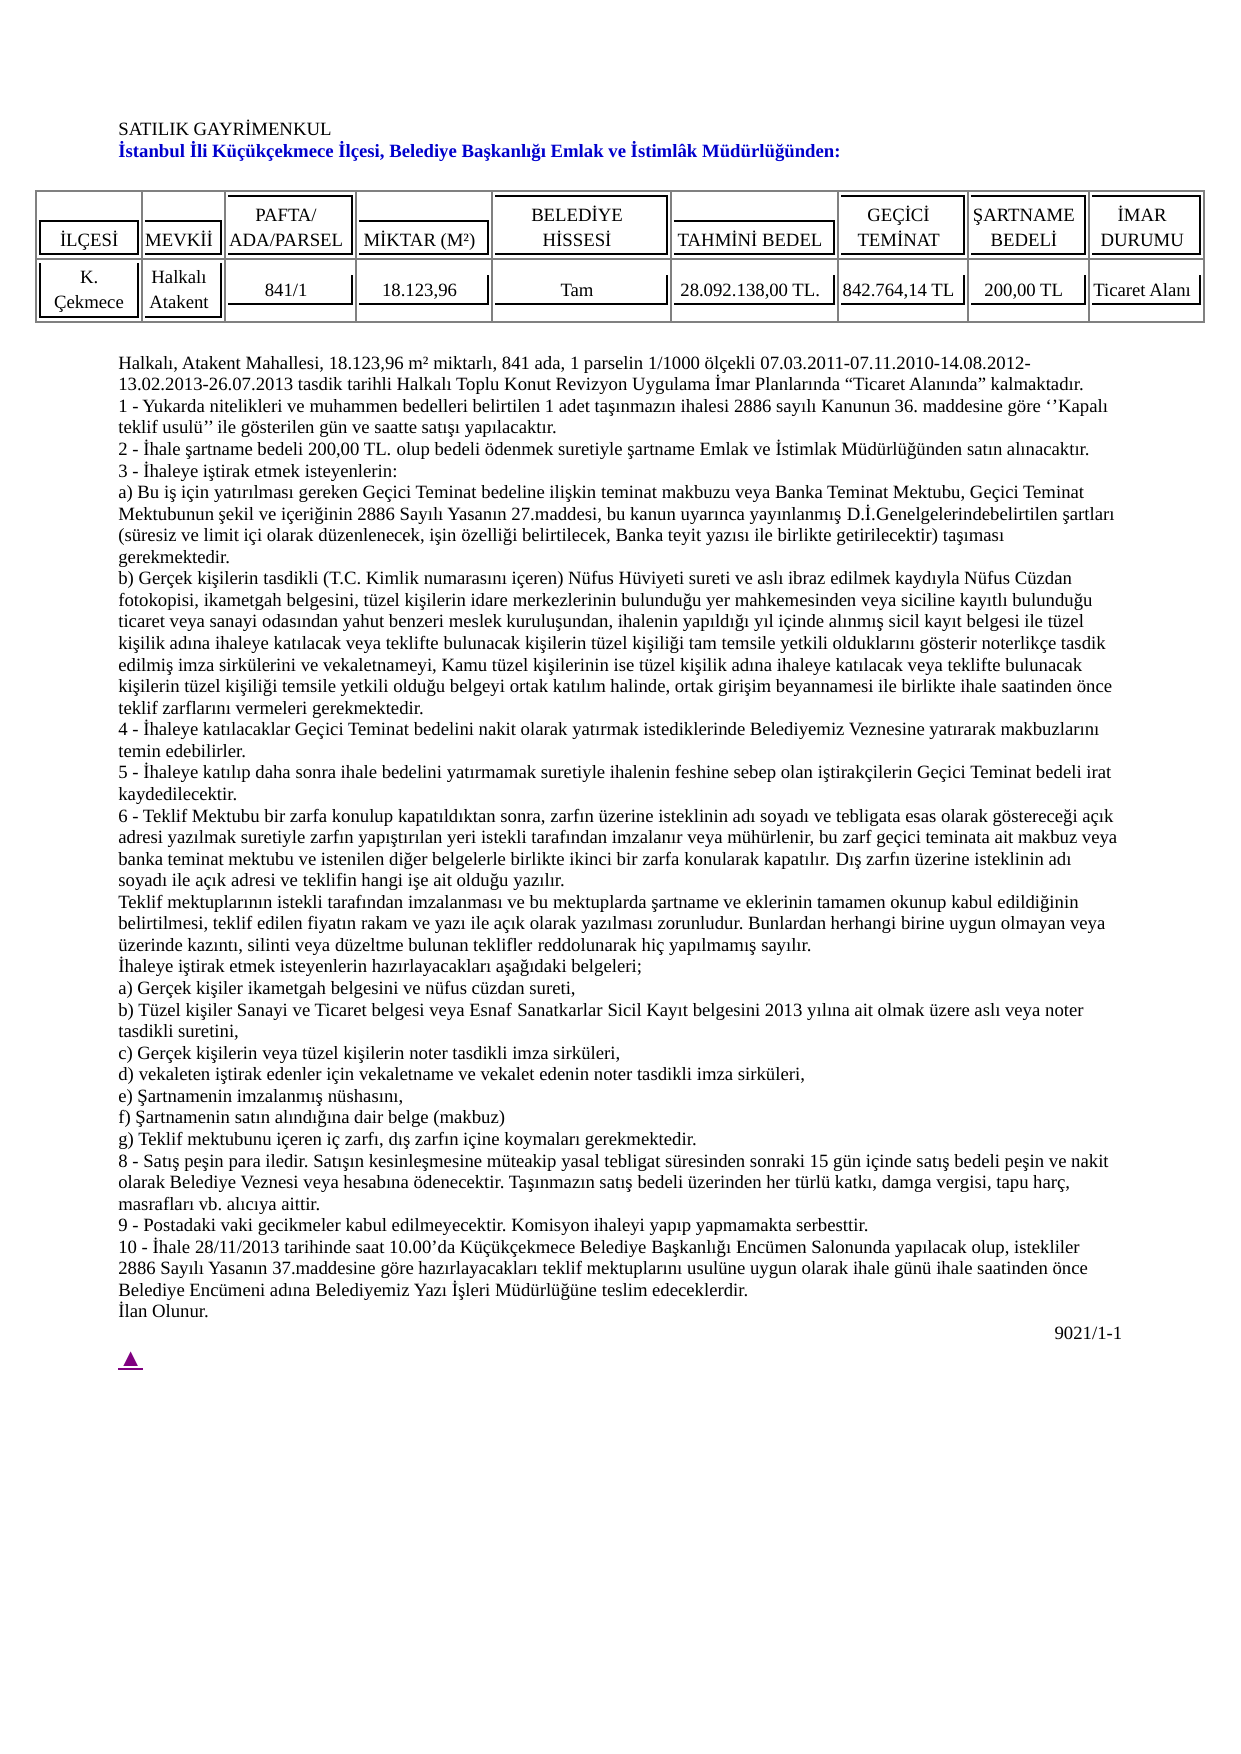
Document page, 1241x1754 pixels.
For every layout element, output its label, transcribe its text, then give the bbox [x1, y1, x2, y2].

table_header TAHMİNİ BEDEL [672, 192, 837, 258]
text g) Teklif mektubunu içeren iç zarfı, dış zarfın içine koymaları gerekmektedir. [118, 1128, 1122, 1149]
table_header BELEDİYE HİSSESİ [493, 192, 670, 258]
text SATILIK GAYRİMENKUL [118, 118, 1122, 140]
table_cell 841/1 [226, 260, 355, 321]
table_cell 28.092.138,00 TL. [672, 260, 837, 321]
table_header İMAR DURUMU [1090, 192, 1203, 258]
text b) Gerçek kişilerin tasdikli (T.C. Kimlik numarasını içeren) Nüfus Hüviyeti sureti ve aslı ibraz edilmek kaydıyla Nüfus Cüzdan fotokopisi, ikametgah belgesini, tüzel kişilerin idare merkezlerinin bulunduğu yer mahkemesinden veya siciline kayıtlı bulunduğu ticaret veya sanayi odasından yahut benzeri meslek kuruluşundan, ihalenin yapıldığı yıl içinde alınmış sicil kayıt belgesi ile tüzel kişilik adına ihaleye katılacak veya teklifte bulunacak kişilerin tüzel kişiliği tam temsile yetkili olduklarını gösterir noterlikçe tasdik edilmiş imza sirkülerini ve vekaletnameyi, Kamu tüzel kişilerinin ise tüzel kişilik adına ihaleye katılacak veya teklifte bulunacak kişilerin tüzel kişiliği temsile yetkili olduğu belgeyi ortak katılım halinde, ortak girişim beyannamesi ile birlikte ihale saatinden önce teklif zarflarını vermeleri gerekmektedir. [118, 567, 1122, 718]
text e) Şartnamenin imzalanmış nüshasını, [118, 1085, 1122, 1106]
text 9021/1-1 [118, 1322, 1122, 1343]
text c) Gerçek kişilerin veya tüzel kişilerin noter tasdikli imza sirküleri, [118, 1042, 1122, 1063]
text a) Bu iş için yatırılması gereken Geçici Teminat bedeline ilişkin teminat makbuzu veya Banka Teminat Mektubu, Geçici Teminat Mektubunun şekil ve içeriğinin 2886 Sayılı Yasanın 27.maddesi, bu kanun uyarınca yayınlanmış D.İ.Genelgelerindebelirtilen şartları (süresiz ve limit içi olarak düzenlenecek, işin özelliği belirtilecek, Banka teyit yazısı ile birlikte getirilecektir) taşıması gerekmektedir. [118, 481, 1122, 567]
text İlan Olunur. [118, 1300, 1122, 1322]
table_header ŞARTNAME BEDELİ [969, 192, 1088, 258]
text 3 - İhaleye iştirak etmek isteyenlerin: [118, 459, 1122, 481]
text İhaleye iştirak etmek isteyenlerin hazırlayacakları aşağıdaki belgeleri; [118, 955, 1122, 977]
text İstanbul İli Küçükçekmece İlçesi, Belediye Başkanlığı Emlak ve İstimlâk Müdürlüğünden: [118, 140, 1122, 161]
text d) vekaleten iştirak edenler için vekaletname ve vekalet edenin noter tasdikli imza sirküleri, [118, 1063, 1122, 1085]
table_header MİKTAR (M²) [357, 192, 491, 258]
text 4 - İhaleye katılacaklar Geçici Teminat bedelini nakit olarak yatırmak istediklerinde Belediyemiz Veznesine yatırarak makbuzlarını temin edebilirler. [118, 718, 1122, 761]
text 1 - Yukarda nitelikleri ve muhammen bedelleri belirtilen 1 adet taşınmazın ihalesi 2886 sayılı Kanunun 36. maddesine göre ‘’Kapalı teklif usulü’’ ile gösterilen gün ve saatte satışı yapılacaktır. [118, 395, 1122, 438]
table_header MEVKİİ [143, 192, 224, 258]
table_cell Ticaret Alanı [1090, 260, 1203, 321]
table_cell 18.123,96 [357, 260, 491, 321]
text Teklif mektuplarının istekli tarafından imzalanması ve bu mektuplarda şartname ve eklerinin tamamen okunup kabul edildiğinin belirtilmesi, teklif edilen fiyatın rakam ve yazı ile açık olarak yazılması zorunludur. Bunlardan herhangi birine uygun olmayan veya üzerinde kazıntı, silinti veya düzeltme bulunan teklifler reddolunarak hiç yapılmamış sayılır. [118, 891, 1122, 955]
table_header GEÇİCİ TEMİNAT [839, 192, 967, 258]
table_cell 842.764,14 TL [839, 260, 967, 321]
text 10 - İhale 28/11/2013 tarihinde saat 10.00’da Küçükçekmece Belediye Başkanlığı Encümen Salonunda yapılacak olup, istekliler 2886 Sayılı Yasanın 37.maddesine göre hazırlayacakları teklif mektuplarını usulüne uygun olarak ihale günü ihale saatinden önce Belediye Encümeni adına Belediyemiz Yazı İşleri Müdürlüğüne teslim edeceklerdir. [118, 1236, 1122, 1300]
text ▲ [118, 1343, 1122, 1372]
text 6 - Teklif Mektubu bir zarfa konulup kapatıldıktan sonra, zarfın üzerine isteklinin adı soyadı ve tebligata esas olarak göstereceği açık adresi yazılmak suretiyle zarfın yapıştırılan yeri istekli tarafından imzalanır veya mühürlenir, bu zarf geçici teminata ait makbuz veya banka teminat mektubu ve istenilen diğer belgelerle birlikte ikinci bir zarfa konularak kapatılır. Dış zarfın üzerine isteklinin adı soyadı ile açık adresi ve teklifin hangi işe ait olduğu yazılır. [118, 804, 1122, 891]
table_cell 200,00 TL [969, 260, 1088, 321]
table_cell Tam [493, 260, 670, 321]
text 8 - Satış peşin para iledir. Satışın kesinleşmesine müteakip yasal tebligat süresinden sonraki 15 gün içinde satış bedeli peşin ve nakit olarak Belediye Veznesi veya hesabına ödenecektir. Taşınmazın satış bedeli üzerinden her türlü katkı, damga vergisi, tapu harç, masrafları vb. alıcıya aittir. [118, 1149, 1122, 1214]
table_header PAFTA/ ADA/PARSEL [226, 192, 355, 258]
text a) Gerçek kişiler ikametgah belgesini ve nüfus cüzdan sureti, [118, 977, 1122, 998]
text Halkalı, Atakent Mahallesi, 18.123,96 m² miktarlı, 841 ada, 1 parselin 1/1000 ölçekli 07.03.2011-07.11.2010-14.08.2012-13.02.2013-26.07.2013 tasdik tarihli Halkalı Toplu Konut Revizyon Uygulama İmar Planlarında “Ticaret Alanında” kalmaktadır. [118, 352, 1122, 395]
text 5 - İhaleye katılıp daha sonra ihale bedelini yatırmamak suretiyle ihalenin feshine sebep olan iştirakçilerin Geçici Teminat bedeli irat kaydedilecektir. [118, 761, 1122, 804]
text 2 - İhale şartname bedeli 200,00 TL. olup bedeli ödenmek suretiyle şartname Emlak ve İstimlak Müdürlüğünden satın alınacaktır. [118, 438, 1122, 459]
text b) Tüzel kişiler Sanayi ve Ticaret belgesi veya Esnaf Sanatkarlar Sicil Kayıt belgesini 2013 yılına ait olmak üzere aslı veya noter tasdikli suretini, [118, 998, 1122, 1042]
table_header İLÇESİ [37, 192, 141, 258]
table_cell K. Çekmece [37, 260, 141, 321]
table_cell Halkalı Atakent [143, 260, 224, 321]
text 9 - Postadaki vaki gecikmeler kabul edilmeyecektir. Komisyon ihaleyi yapıp yapmamakta serbesttir. [118, 1214, 1122, 1236]
text f) Şartnamenin satın alındığına dair belge (makbuz) [118, 1106, 1122, 1128]
